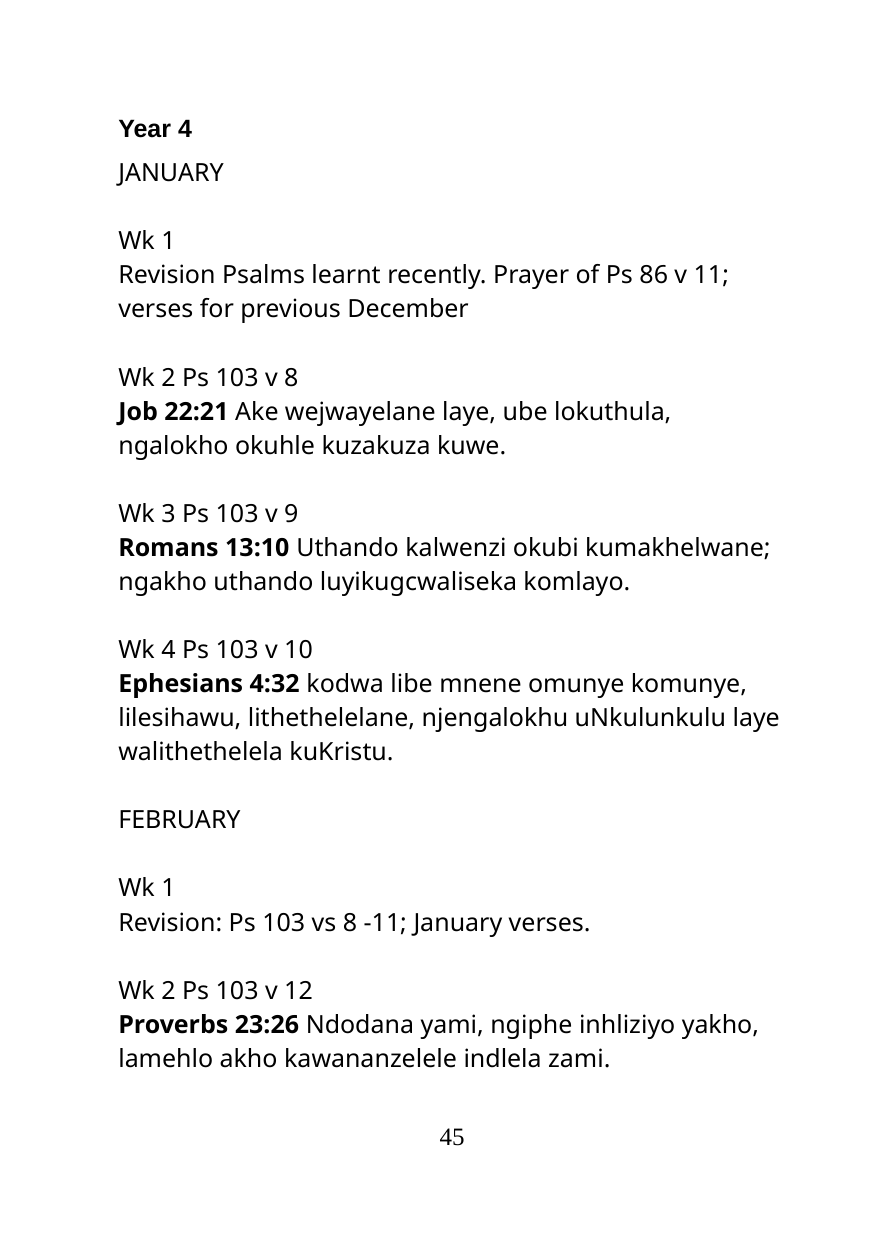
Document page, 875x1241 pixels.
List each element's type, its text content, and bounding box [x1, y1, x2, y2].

text JANUARY [118, 155, 786, 189]
text Revision: Ps 103 vs 8 -11; January verses. [118, 904, 786, 938]
text Revision Psalms learnt recently. Prayer of Ps 86 v 11; verses for previous December [118, 257, 786, 325]
text Wk 3 Ps 103 v 9 [118, 495, 786, 529]
text Ephesians 4:32 kodwa libe mnene omunye komunye, lilesihawu, lithethelelane, njengalokhu uNkulunkulu laye walithethelela kuKristu. [118, 666, 786, 768]
subtitle Year 4 [118, 113, 786, 142]
text Wk 1 [118, 870, 786, 904]
text Wk 4 Ps 103 v 10 [118, 632, 786, 666]
text Job 22:21 Ake wejwayelane laye, ube lokuthula, ngalokho okuhle kuzakuza kuwe. [118, 393, 786, 461]
text FEBRUARY [118, 802, 786, 836]
text Wk 2 Ps 103 v 12 [118, 972, 786, 1006]
text Wk 1 [118, 223, 786, 257]
text Proverbs 23:26 Ndodana yami, ngiphe inhliziyo yakho, lamehlo akho kawananzelele indlela zami. [118, 1006, 786, 1074]
text Wk 2 Ps 103 v 8 [118, 359, 786, 393]
text Romans 13:10 Uthando kalwenzi okubi kumakhelwane; ngakho uthando luyikugcwaliseka komlayo. [118, 529, 786, 598]
